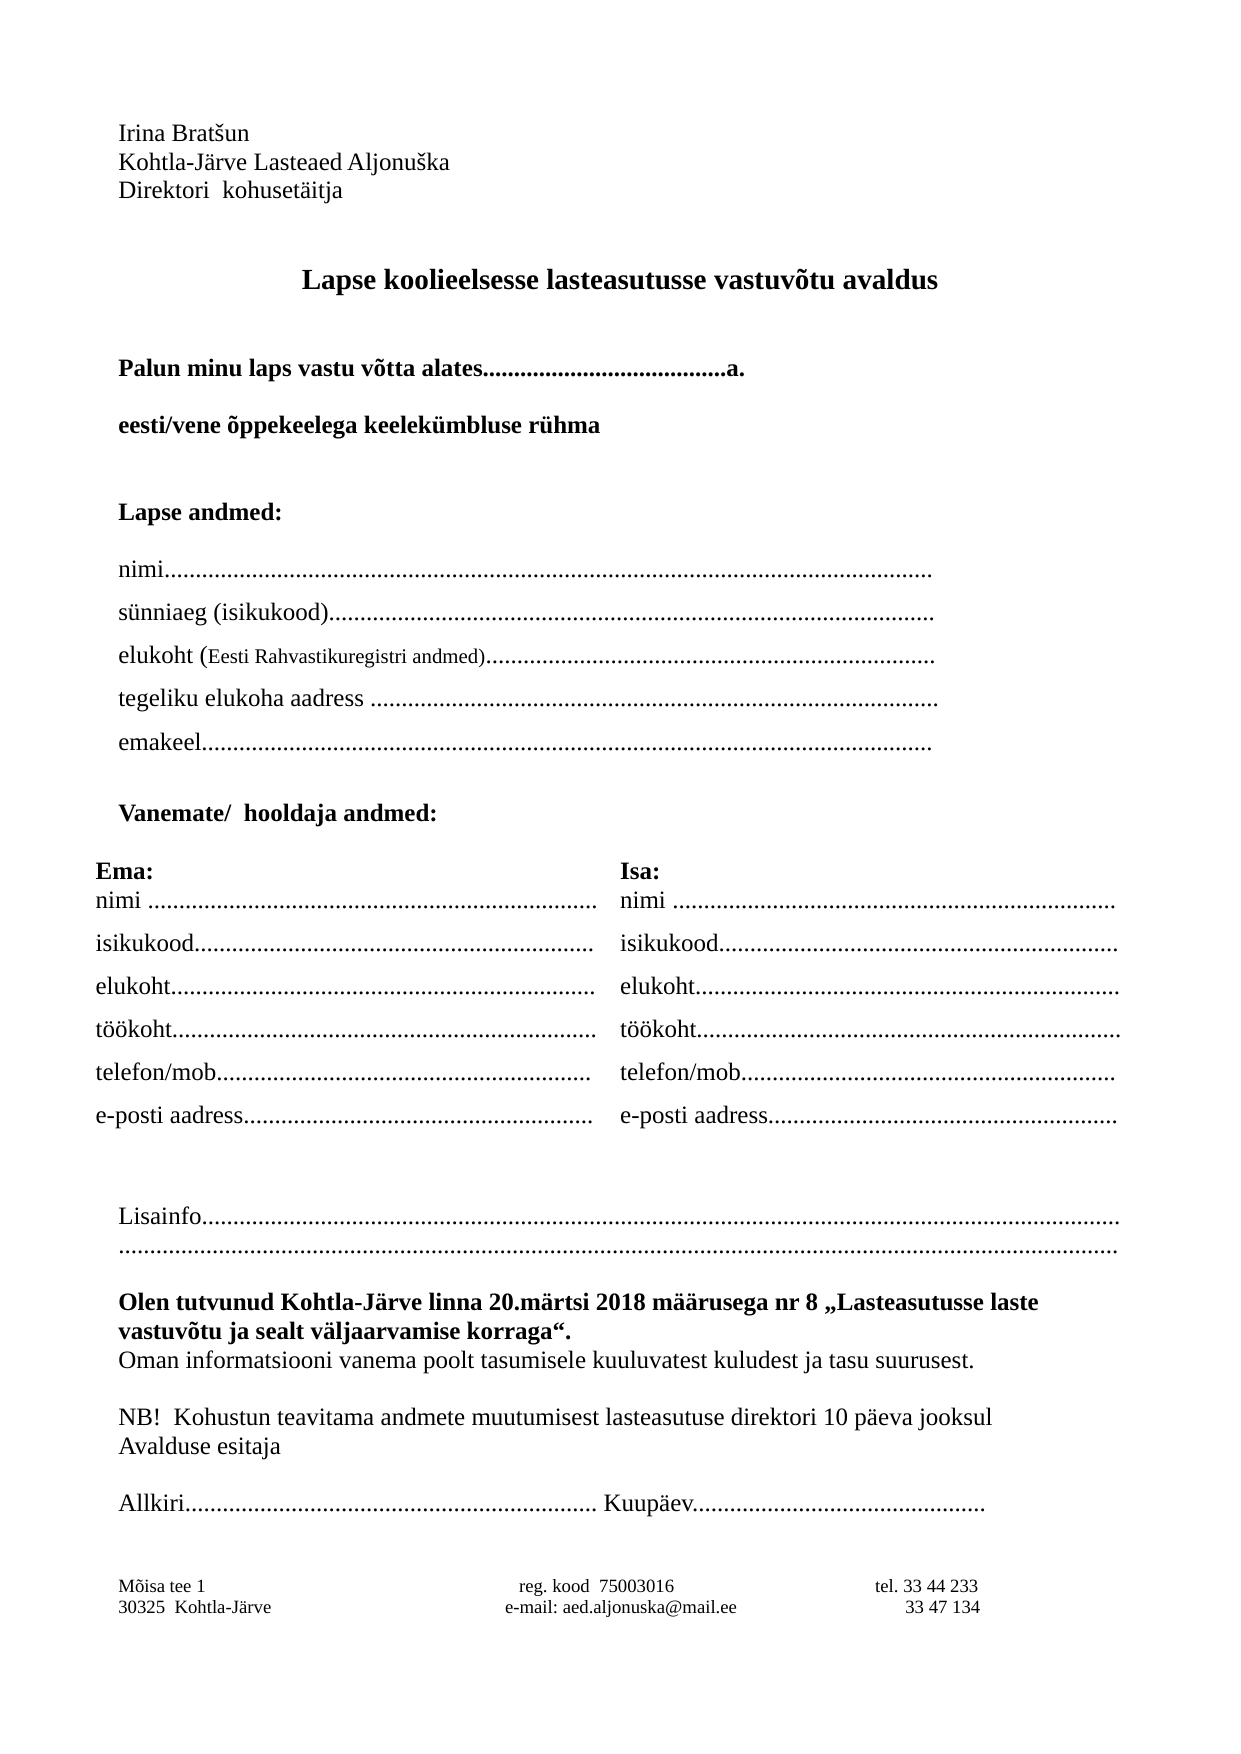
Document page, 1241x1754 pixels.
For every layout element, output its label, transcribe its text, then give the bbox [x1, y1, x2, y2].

text eesti/vene õppekeelega keelekümbluse rühma [118, 410, 1122, 439]
text Lisainfo................................................................................................................................................................................................................................................................................................................... [118, 1201, 1122, 1258]
text Kohtla-Järve Lasteaed Aljonuška [118, 147, 1122, 176]
text Irina Bratšun [118, 118, 1122, 147]
text töökoht.................................................................... [620, 1014, 1151, 1043]
text Palun minu laps vastu võtta alates.......................................a. [118, 353, 1122, 382]
text telefon/mob............................................................ [620, 1057, 1151, 1086]
text nimi ........................................................................ [95, 885, 620, 913]
text isikukood................................................................ [620, 928, 1151, 957]
text e-posti aadress........................................................ [620, 1100, 1151, 1129]
text Vanemate/ hooldaja andmed: [118, 798, 1122, 827]
text nimi........................................................................................................................... [118, 554, 1122, 583]
text Lapse andmed: [118, 497, 1122, 525]
text sünniaeg (isikukood)................................................................................................. [118, 597, 1122, 626]
text e-posti aadress........................................................ [95, 1100, 620, 1129]
text emakeel..................................................................................................................... [118, 727, 1122, 755]
text Direktori kohusetäitja [118, 176, 1122, 204]
text elukoht.................................................................... [95, 971, 620, 1000]
text Allkiri.................................................................. Kuupäev............................................... [118, 1488, 1122, 1517]
text Isa: [620, 856, 1151, 885]
text tegeliku elukoha aadress ........................................................................................... [118, 683, 1122, 712]
text Olen tutvunud Kohtla-Järve linna 20.märtsi 2018 määrusega nr 8 „Lasteasutusse laste vastuvõtu ja sealt väljaarvamise korraga“. [118, 1287, 1122, 1345]
text elukoht.................................................................... [620, 971, 1151, 1000]
text nimi ....................................................................... [620, 885, 1151, 913]
text Mõisa tee 1 reg. kood 75003016 tel. 33 44 233 [118, 1575, 1122, 1596]
text 30325 Kohtla-Järve e-mail: aed.aljonuska@mail.ee 33 47 134 [118, 1596, 1122, 1618]
text Ema: [95, 856, 620, 885]
text Lapse koolieelsesse lasteasutusse vastuvõtu avaldus [118, 262, 1122, 295]
text töökoht.................................................................... [95, 1014, 620, 1043]
text elukoht (Eesti Rahvastikuregistri andmed)........................................................................ [118, 640, 1122, 669]
text telefon/mob............................................................ [95, 1057, 620, 1086]
text Avalduse esitaja [118, 1431, 1122, 1460]
text isikukood................................................................ [95, 928, 620, 957]
text Oman informatsiooni vanema poolt tasumisele kuuluvatest kuludest ja tasu suurusest. [118, 1345, 1122, 1373]
text NB! Kohustun teavitama andmete muutumisest lasteasutuse direktori 10 päeva jooksul [118, 1402, 1122, 1431]
